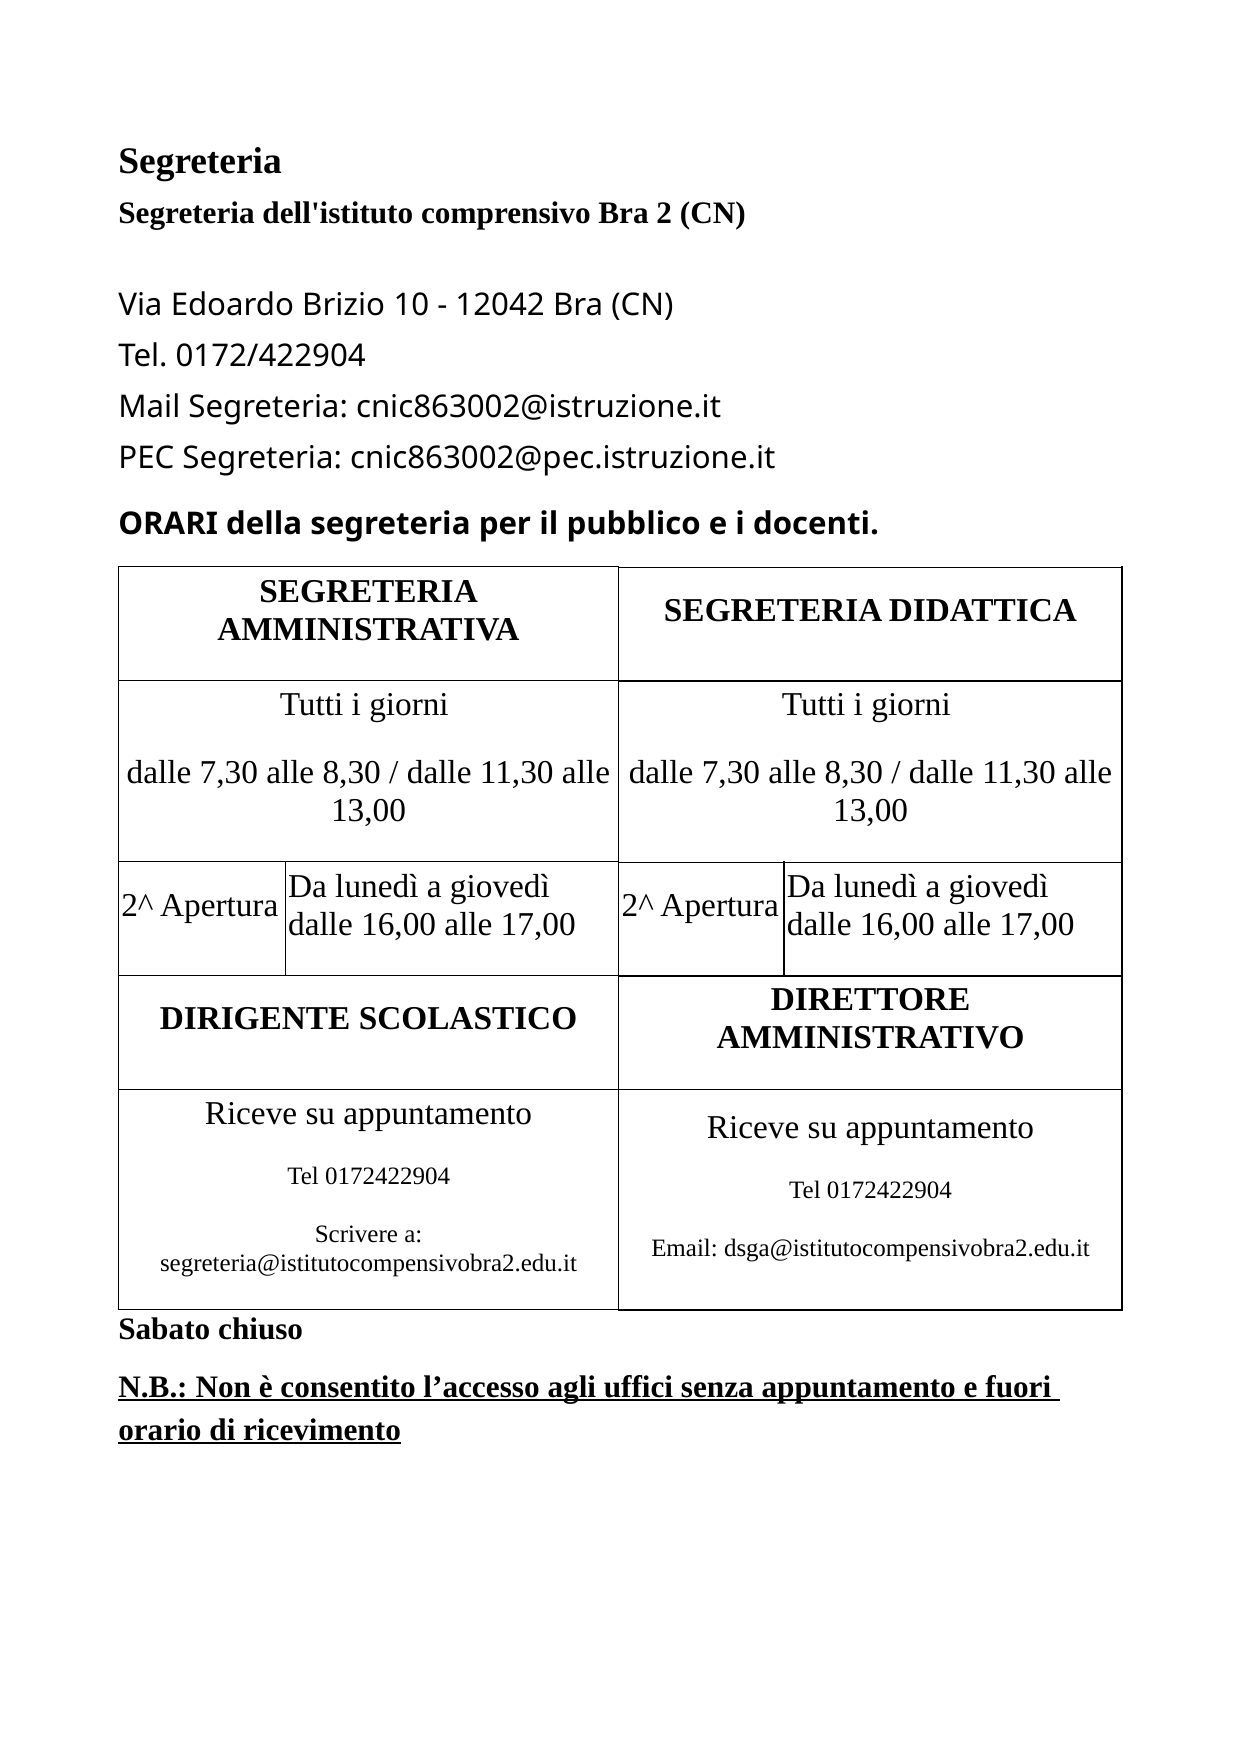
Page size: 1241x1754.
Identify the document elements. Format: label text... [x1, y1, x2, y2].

table_header SEGRETERIA AMMINISTRATIVA [119, 567, 618, 680]
table_cell Tutti i giorni dalle 7,30 alle 8,30 / dalle 11,30 alle 13,00 [619, 682, 1121, 861]
table_header SEGRETERIA DIDATTICA [619, 568, 1121, 680]
text Sabato chiuso [118, 1310, 1122, 1346]
table_cell Tutti i giorni dalle 7,30 alle 8,30 / dalle 11,30 alle 13,00 [119, 681, 618, 861]
text N.B.: Non è consentito l’accesso agli uffici senza appuntamento e fuori orario di ricevimento [118, 1368, 1122, 1447]
table_cell DIRIGENTE SCOLASTICO [119, 976, 618, 1088]
table_cell Riceve su appuntamento Tel 0172422904 Scrivere a: segreteria@istitutocompensivobra2.edu.it [119, 1090, 618, 1309]
table_cell 2^ Apertura [619, 863, 783, 975]
table_cell Riceve su appuntamento Tel 0172422904 Email: dsga@istitutocompensivobra2.edu.it [619, 1090, 1121, 1309]
table_cell DIRETTORE AMMINISTRATIVO [619, 977, 1121, 1088]
table_cell Da lunedì a giovedì dalle 16,00 alle 17,00 [785, 863, 1121, 975]
text Segreteria dell'istituto comprensivo Bra 2 (CN) Via Edoardo Brizio 10 - 12042 Bra (CN) Tel. 0172/422904 Mail Segreteria: cnic863002@istruzione.it PEC Segreteria: cnic863002@pec.istruzione.it [118, 194, 1122, 478]
table_cell Da lunedì a giovedì dalle 16,00 alle 17,00 [286, 862, 618, 975]
subtitle Segreteria [118, 139, 1122, 182]
table_cell 2^ Apertura [119, 862, 285, 975]
text ORARI della segreteria per il pubblico e i docenti. [118, 501, 1122, 543]
